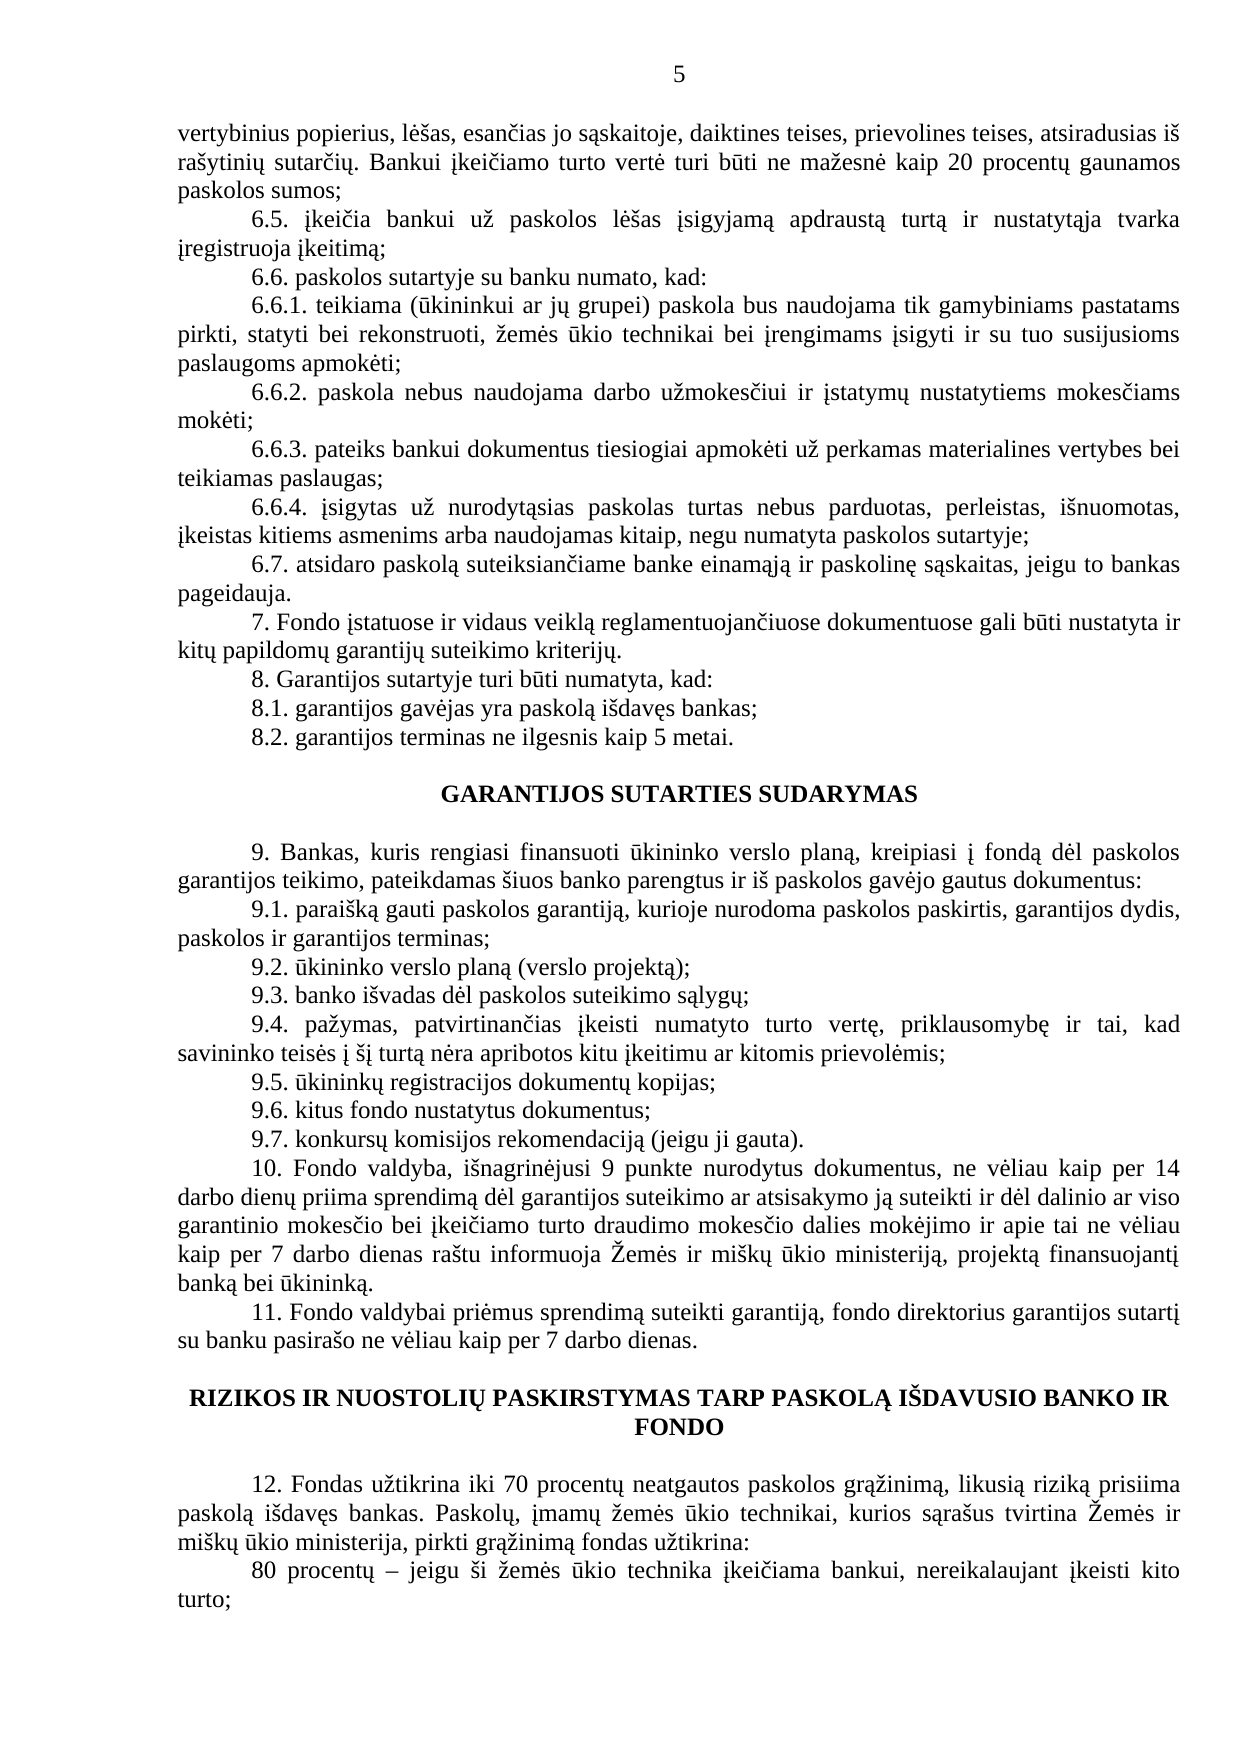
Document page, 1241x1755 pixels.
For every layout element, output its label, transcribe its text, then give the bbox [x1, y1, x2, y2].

text 80 procentų – jeigu ši žemės ūkio technika įkeičiama bankui, nereikalaujant įkeisti kito turto; [177, 1556, 1181, 1613]
text 9.6. kitus fondo nustatytus dokumentus; [177, 1096, 1181, 1124]
text 6.5. įkeičia bankui už paskolos lėšas įsigyjamą apdraustą turtą ir nustatytąja tvarka įregistruoja įkeitimą; [177, 204, 1181, 262]
text 8. Garantijos sutartyje turi būti numatyta, kad: [177, 664, 1181, 693]
text 9.3. banko išvadas dėl paskolos suteikimo sąlygų; [177, 981, 1181, 1009]
text 11. Fondo valdybai priėmus sprendimą suteikti garantiją, fondo direktorius garantijos sutartį su banku pasirašo ne vėliau kaip per 7 darbo dienas. [177, 1297, 1181, 1354]
text 8.1. garantijos gavėjas yra paskolą išdavęs bankas; [177, 693, 1181, 722]
text 12. Fondas užtikrina iki 70 procentų neatgautos paskolos grąžinimą, likusią riziką prisiima paskolą išdavęs bankas. Paskolų, įmamų žemės ūkio technikai, kurios sąrašus tvirtina Žemės ir miškų ūkio ministerija, pirkti grąžinimą fondas užtikrina: [177, 1469, 1181, 1556]
text 9.7. konkursų komisijos rekomendaciją (jeigu ji gauta). [177, 1124, 1181, 1153]
text 7. Fondo įstatuose ir vidaus veiklą reglamentuojančiuose dokumentuose gali būti nustatyta ir kitų papildomų garantijų suteikimo kriterijų. [177, 607, 1181, 664]
text 9.5. ūkininkų registracijos dokumentų kopijas; [177, 1067, 1181, 1096]
text vertybinius popierius, lėšas, esančias jo sąskaitoje, daiktines teises, prievolines teises, atsiradusias iš rašytinių sutarčių. Bankui įkeičiamo turto vertė turi būti ne mažesnė kaip 20 procentų gaunamos paskolos sumos; [177, 118, 1181, 204]
text 6.6.4. įsigytas už nurodytąsias paskolas turtas nebus parduotas, perleistas, išnuomotas, įkeistas kitiems asmenims arba naudojamas kitaip, negu numatyta paskolos sutartyje; [177, 492, 1181, 549]
text 9.2. ūkininko verslo planą (verslo projektą); [177, 952, 1181, 981]
text 8.2. garantijos terminas ne ilgesnis kaip 5 metai. [177, 722, 1181, 751]
text 10. Fondo valdyba, išnagrinėjusi 9 punkte nurodytus dokumentus, ne vėliau kaip per 14 darbo dienų priima sprendimą dėl garantijos suteikimo ar atsisakymo ją suteikti ir dėl dalinio ar viso garantinio mokesčio bei įkeičiamo turto draudimo mokesčio dalies mokėjimo ir apie tai ne vėliau kaip per 7 darbo dienas raštu informuoja Žemės ir miškų ūkio ministeriją, projektą finansuojantį banką bei ūkininką. [177, 1153, 1181, 1297]
text 6.6. paskolos sutartyje su banku numato, kad: [177, 262, 1181, 291]
text 6.6.3. pateiks bankui dokumentus tiesiogiai apmokėti už perkamas materialines vertybes bei teikiamas paslaugas; [177, 434, 1181, 492]
text Garantijos sutarties sudarymas [177, 779, 1181, 808]
text 6.6.2. paskola nebus naudojama darbo užmokesčiui ir įstatymų nustatytiems mokesčiams mokėti; [177, 377, 1181, 434]
text 9. Bankas, kuris rengiasi finansuoti ūkininko verslo planą, kreipiasi į fondą dėl paskolos garantijos teikimo, pateikdamas šiuos banko parengtus ir iš paskolos gavėjo gautus dokumentus: [177, 837, 1181, 894]
text 6.6.1. teikiama (ūkininkui ar jų grupei) paskola bus naudojama tik gamybiniams pastatams pirkti, statyti bei rekonstruoti, žemės ūkio technikai bei įrengimams įsigyti ir su tuo susijusioms paslaugoms apmokėti; [177, 291, 1181, 377]
text 9.4. pažymas, patvirtinančias įkeisti numatyto turto vertę, priklausomybę ir tai, kad savininko teisės į šį turtą nėra apribotos kitu įkeitimu ar kitomis prievolėmis; [177, 1009, 1181, 1067]
text 6.7. atsidaro paskolą suteiksiančiame banke einamąją ir paskolinę sąskaitas, jeigu to bankas pageidauja. [177, 549, 1181, 607]
text Rizikos ir nuostolių paskirstymas tarp paskolą išdavusio banko ir fondo [177, 1383, 1181, 1441]
text 9.1. paraišką gauti paskolos garantiją, kurioje nurodoma paskolos paskirtis, garantijos dydis, paskolos ir garantijos terminas; [177, 894, 1181, 952]
